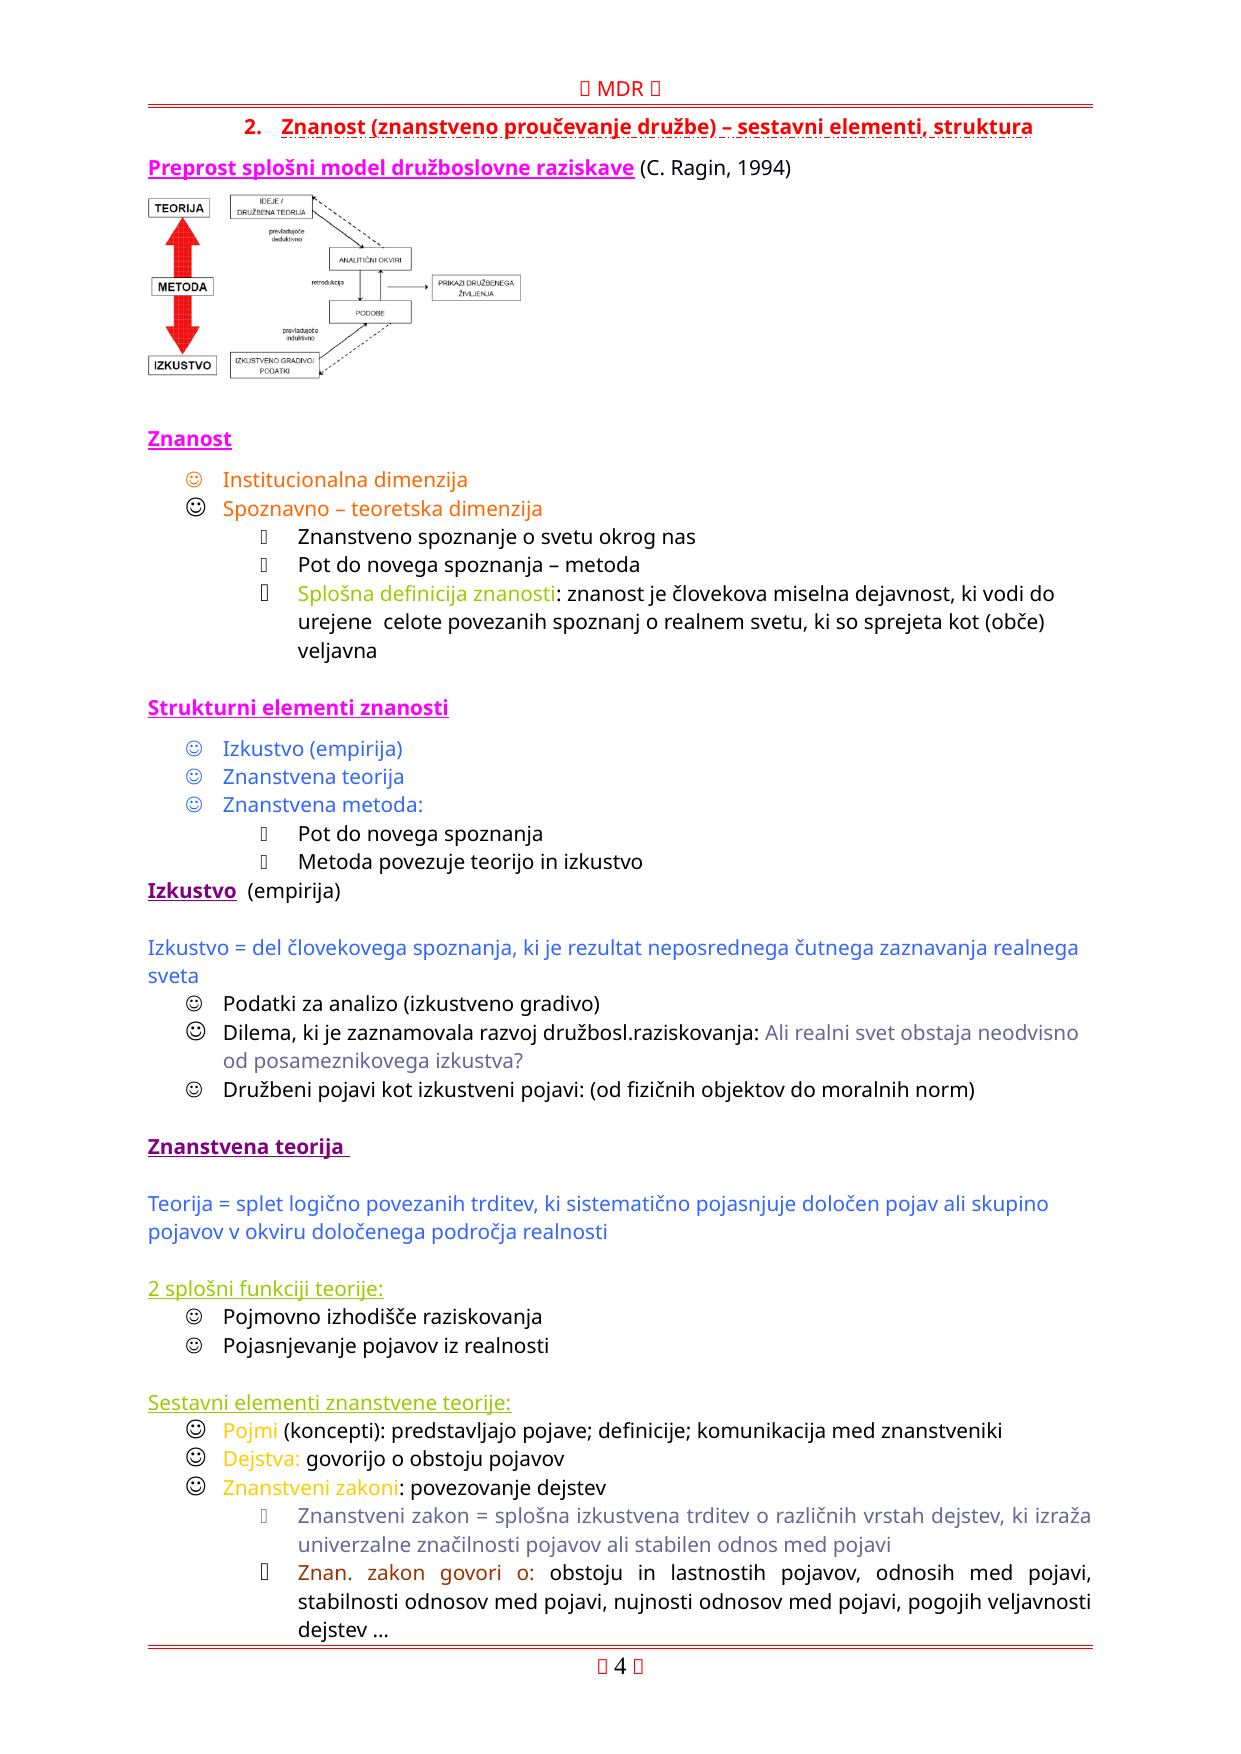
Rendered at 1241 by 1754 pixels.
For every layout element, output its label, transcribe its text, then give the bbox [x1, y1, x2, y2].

list Pojmi (koncepti): predstavljajo pojave; definicije; komunikacija med znanstveniki [185, 1416, 1093, 1444]
list Dejstva: govorijo o obstoju pojavov [185, 1444, 1093, 1473]
list Znanstveni zakoni: povezovanje dejstev [185, 1473, 1093, 1501]
text Teorija = splet logično povezanih trditev, ki sistematično pojasnjuje določen pojav ali skupino pojavov v okviru določenega področja realnosti [148, 1189, 1093, 1246]
list Institucionalna dimenzija [185, 465, 1093, 494]
list Družbeni pojavi kot izkustveni pojavi: (od fizičnih objektov do moralnih norm) [185, 1075, 1093, 1103]
picture [147, 193, 523, 382]
text Izkustvo (empirija) [148, 876, 1093, 904]
list Podatki za analizo (izkustveno gradivo) [185, 989, 1093, 1018]
list Znanstveni zakon = splošna izkustvena trditev o različnih vrstah dejstev, ki izraža univerzalne značilnosti pojavov ali stabilen odnos med pojavi [260, 1501, 1093, 1558]
list Dilema, ki je zaznamovala razvoj družbosl.raziskovanja: Ali realni svet obstaja neodvisno od posameznikovega izkustva? [185, 1018, 1093, 1075]
text Strukturni elementi znanosti [148, 693, 1093, 721]
list Pot do novega spoznanja – metoda [260, 551, 1093, 579]
text Sestavni elementi znanstvene teorije: [148, 1388, 1093, 1416]
text 2 splošni funkciji teorije: [148, 1274, 1093, 1302]
text Preprost splošni model družboslovne raziskave (C. Ragin, 1994) [148, 153, 1093, 182]
list Pojmovno izhodišče raziskovanja [185, 1302, 1093, 1331]
list Znanstvena metoda: [185, 791, 1093, 819]
list Pojasnjevanje pojavov iz realnosti [185, 1331, 1093, 1359]
list Znanstvena teorija [185, 762, 1093, 791]
subtitle Znanost (znanstveno proučevanje družbe) – sestavni elementi, struktura [185, 112, 1093, 141]
list Spoznavno – teoretska dimenzija [185, 494, 1093, 522]
text Znanstvena teorija [148, 1132, 1093, 1160]
text Izkustvo = del človekovega spoznanja, ki je rezultat neposrednega čutnega zaznavanja realnega sveta [148, 933, 1093, 989]
list Izkustvo (empirija) [185, 734, 1093, 762]
list Metoda povezuje teorijo in izkustvo [260, 847, 1093, 876]
text Znanost [148, 424, 1093, 453]
list Znan. zakon govori o: obstoju in lastnostih pojavov, odnosih med pojavi, stabilnosti odnosov med pojavi, nujnosti odnosov med pojavi, pogojih veljavnosti dejstev … [260, 1558, 1093, 1644]
list Pot do novega spoznanja [260, 819, 1093, 847]
list Splošna definicija znanosti: znanost je človekova miselna dejavnost, ki vodi do urejene celote povezanih spoznanj o realnem svetu, ki so sprejeta kot (obče) veljavna [260, 579, 1093, 664]
list Znanstveno spoznanje o svetu okrog nas [260, 522, 1093, 551]
